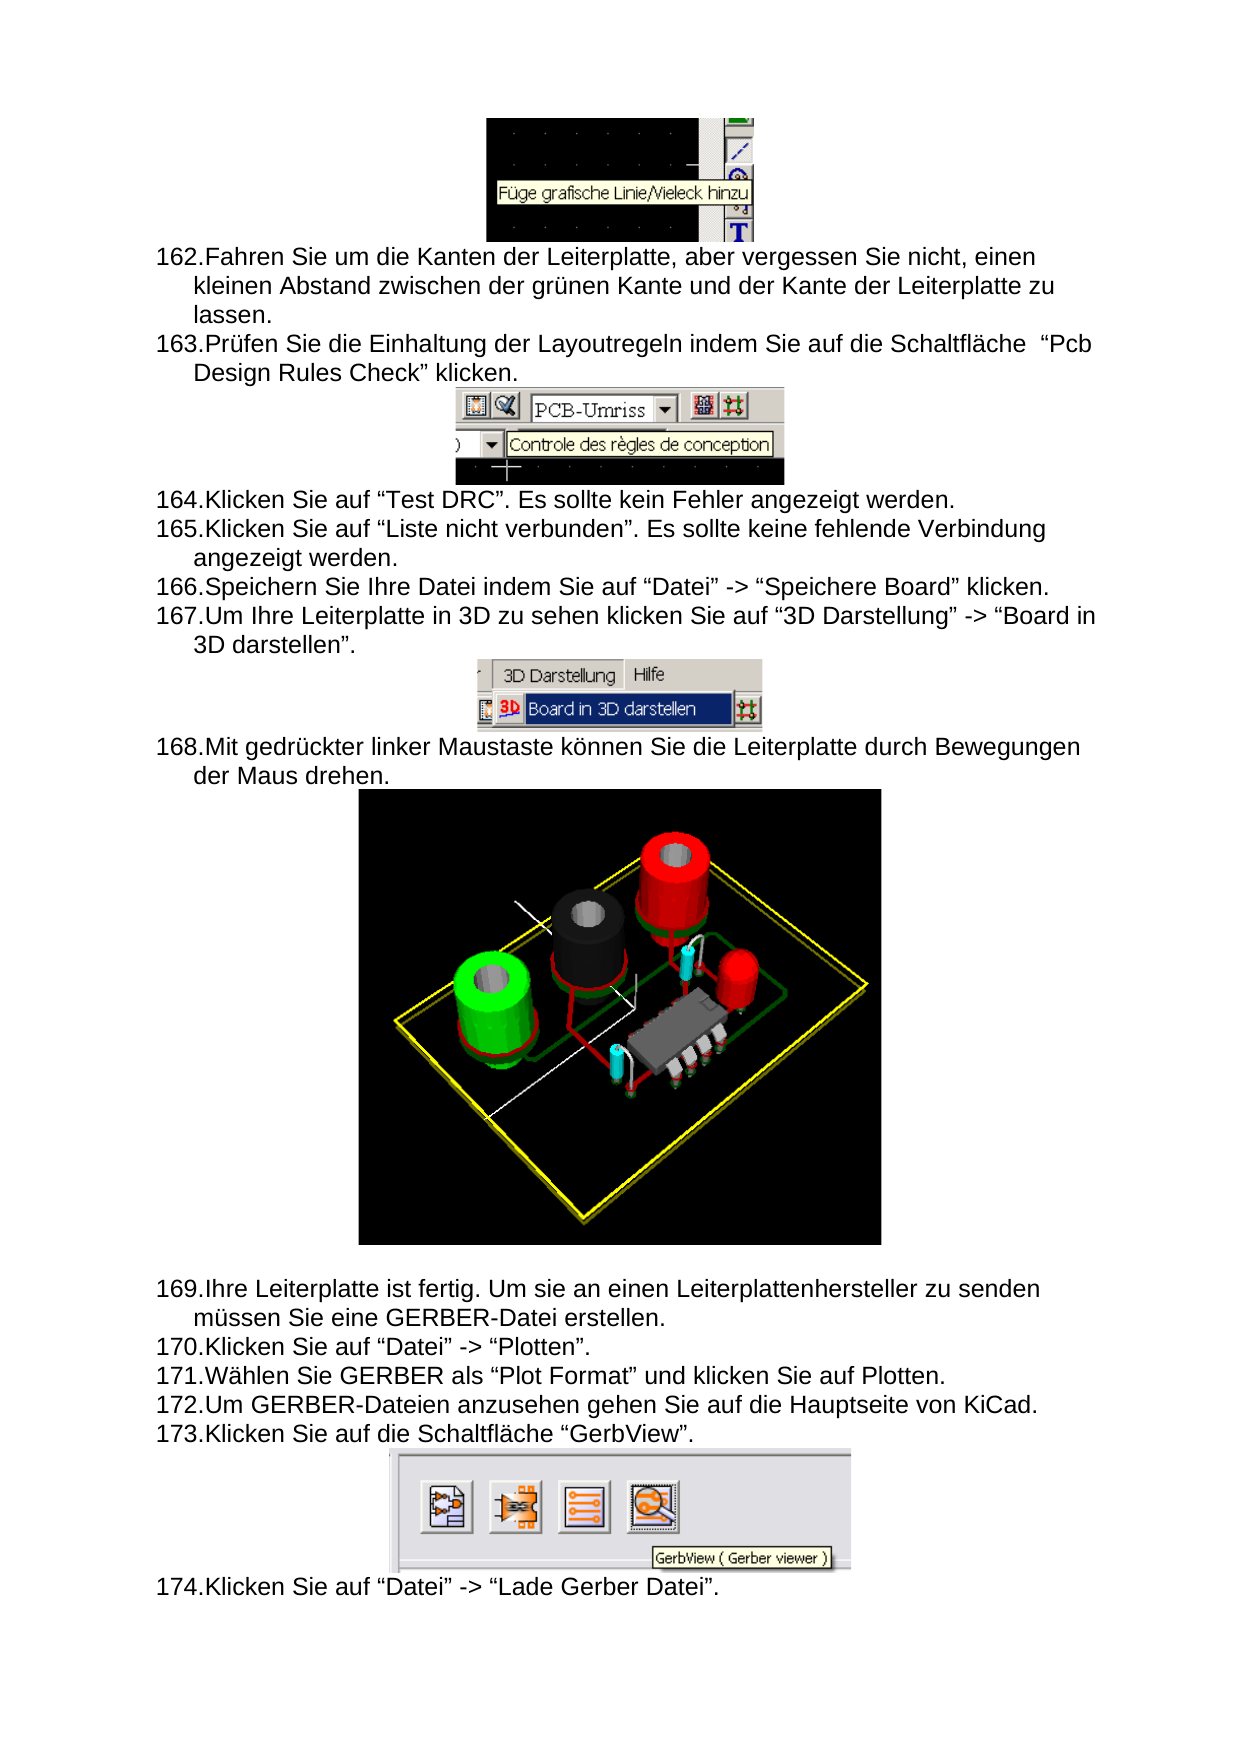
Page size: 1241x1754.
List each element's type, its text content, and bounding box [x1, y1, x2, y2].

list Um Ihre Leiterplatte in 3D zu sehen klicken Sie auf “3D Darstellung” -> “Board in 3D darstellen”. [156, 601, 1122, 659]
list Klicken Sie auf “Liste nicht verbunden”. Es sollte keine fehlende Verbindung angezeigt werden. [156, 514, 1122, 572]
list Klicken Sie auf “Test DRC”. Es sollte kein Fehler angezeigt werden. [156, 387, 1122, 514]
list Prüfen Sie die Einhaltung der Layoutregeln indem Sie auf die Schaltfläche “Pcb Design Rules Check” klicken. [156, 329, 1122, 387]
picture [477, 659, 763, 732]
picture [486, 118, 754, 242]
list Klicken Sie auf die Schaltfläche “GerbView”. [156, 1419, 1122, 1448]
list Fahren Sie um die Kanten der Leiterplatte, aber vergessen Sie nicht, einen kleinen Abstand zwischen der grünen Kante und der Kante der Leiterplatte zu lassen. [156, 118, 1122, 329]
list Ihre Leiterplatte ist fertig. Um sie an einen Leiterplattenhersteller zu senden müssen Sie eine GERBER-Datei erstellen. [156, 1274, 1122, 1332]
picture [455, 387, 785, 485]
list Wählen Sie GERBER als “Plot Format” und klicken Sie auf Plotten. [156, 1361, 1122, 1390]
list Speichern Sie Ihre Datei indem Sie auf “Datei” -> “Speichere Board” klicken. [156, 572, 1122, 601]
list Mit gedrückter linker Maustaste können Sie die Leiterplatte durch Bewegungen der Maus drehen. [156, 659, 1122, 790]
list Klicken Sie auf “Datei” -> “Plotten”. [156, 1332, 1122, 1361]
list Um GERBER-Dateien anzusehen gehen Sie auf die Hauptseite von KiCad. [156, 1390, 1122, 1419]
list Klicken Sie auf “Datei” -> “Lade Gerber Datei”. [156, 1448, 1122, 1601]
